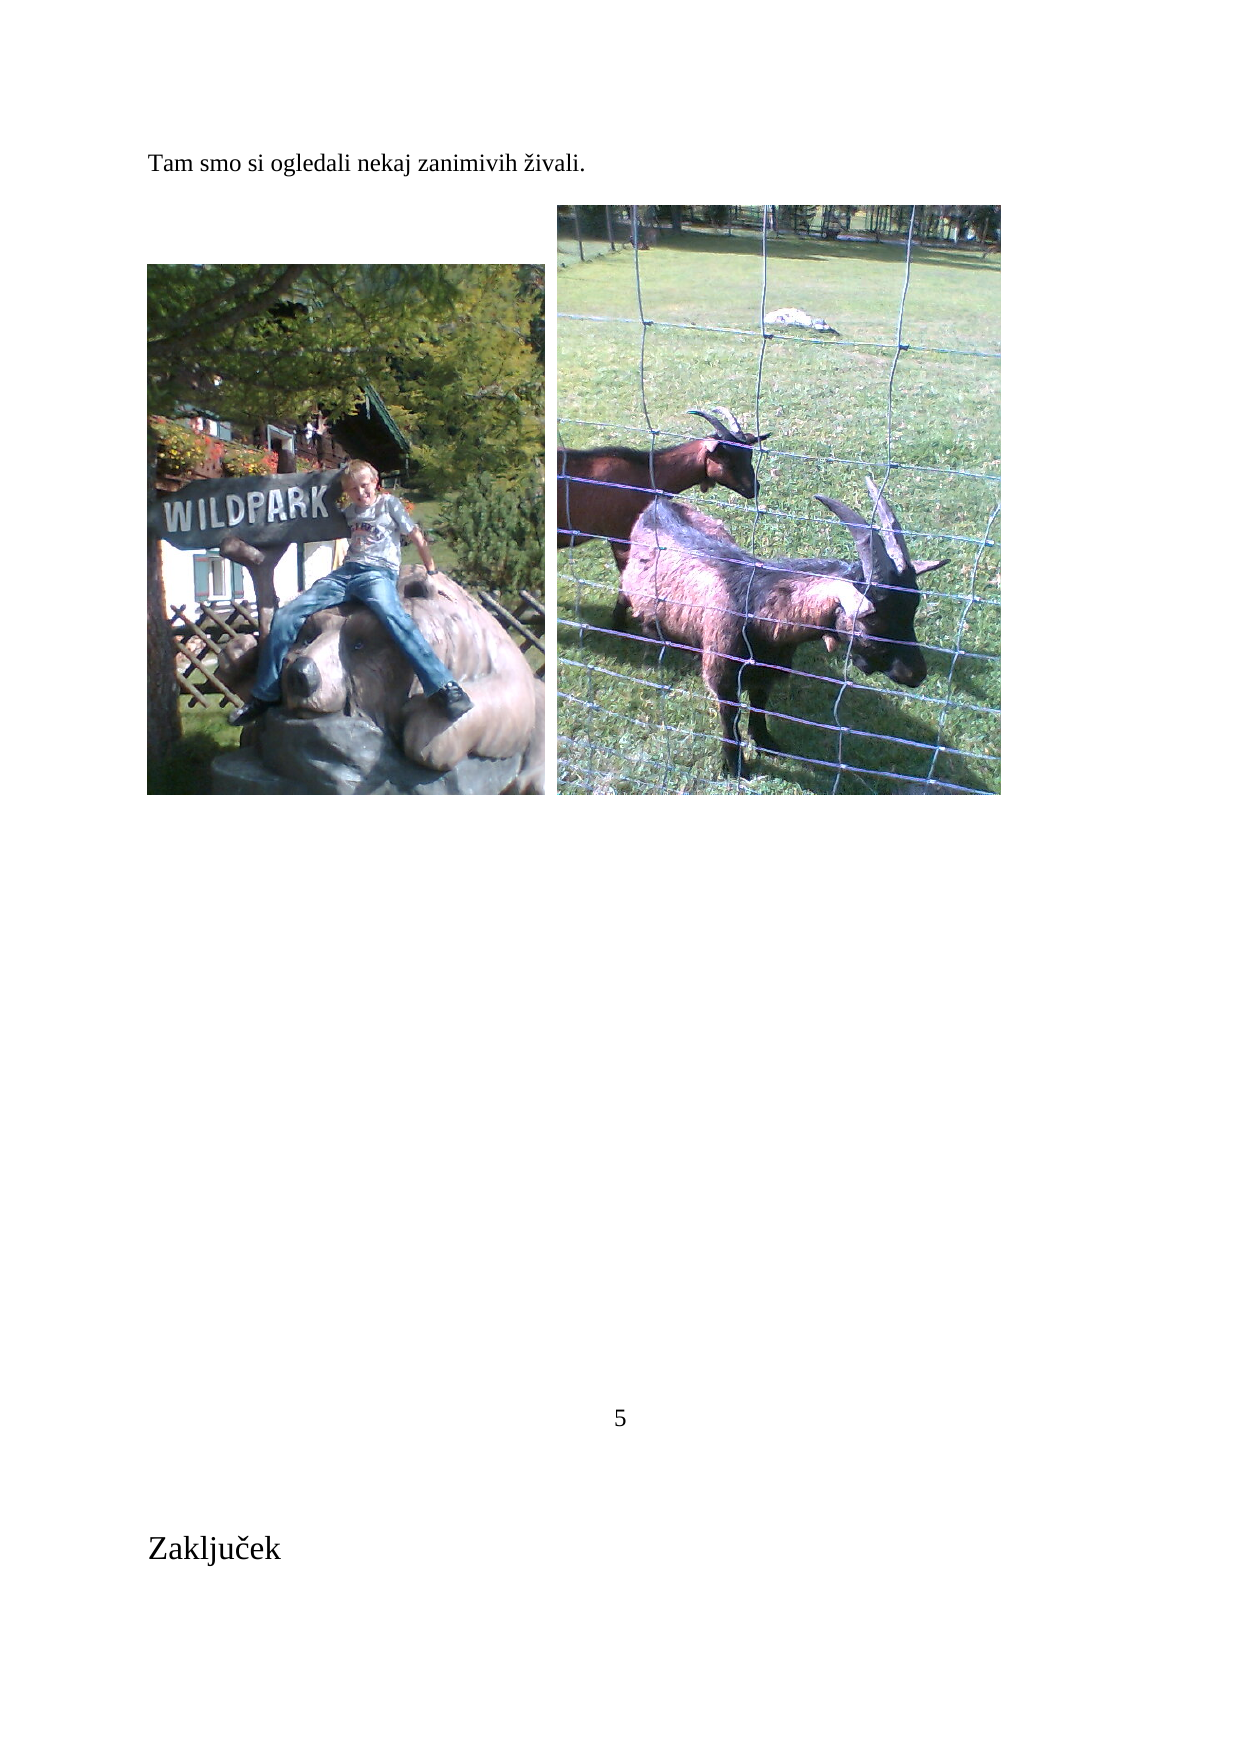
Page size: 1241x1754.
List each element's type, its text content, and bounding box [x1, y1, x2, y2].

text 5 [148, 1403, 1093, 1432]
picture [147, 264, 545, 795]
picture [557, 205, 1001, 795]
text Zaključek [148, 1528, 1093, 1567]
text Tam smo si ogledali nekaj zanimivih živali. [148, 148, 1093, 176]
